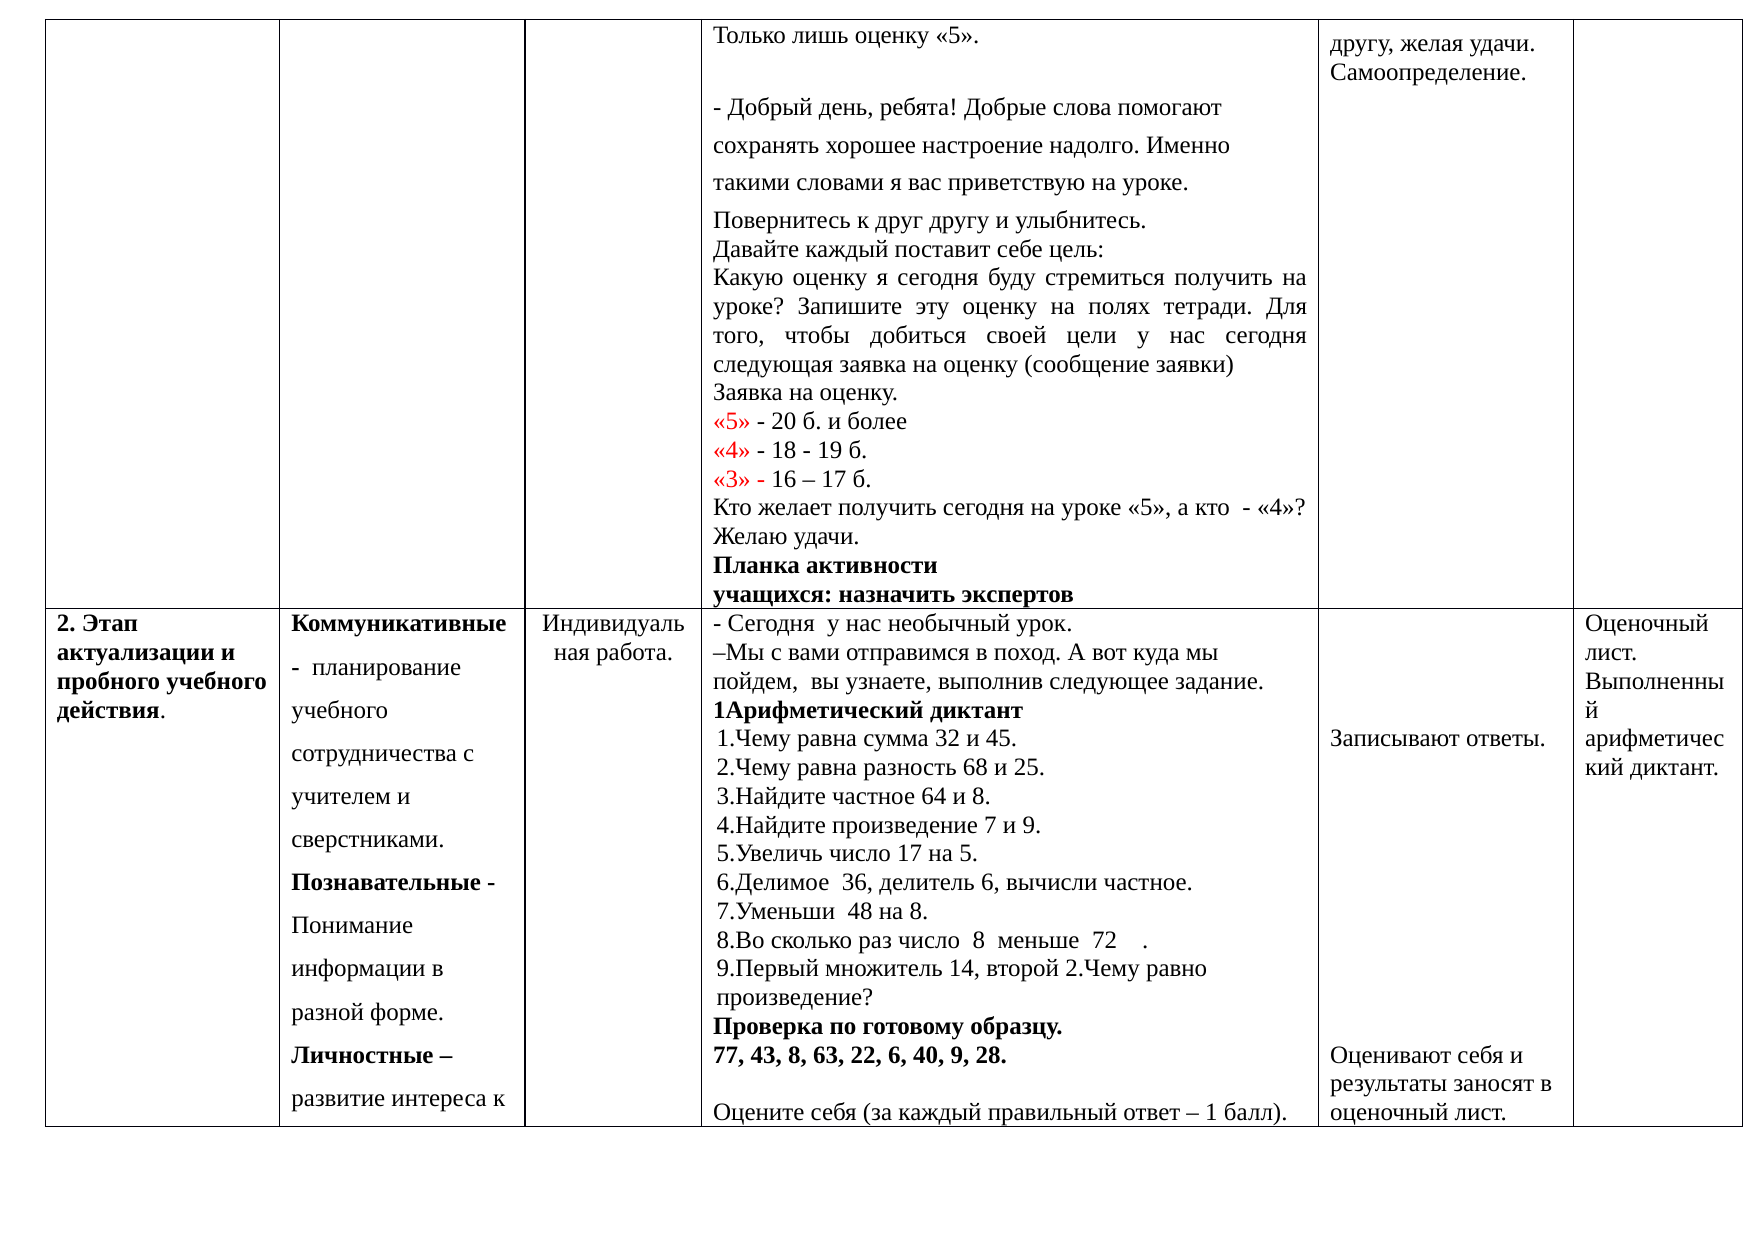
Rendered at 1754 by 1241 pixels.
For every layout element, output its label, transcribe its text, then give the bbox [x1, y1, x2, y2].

table_cell Приветствуют учителя, настраиваются на работу. Проверяют готовность к уроку. Улыбаются друг другу, желая удачи. Самоопределение. [1319, 20, 1573, 607]
table_cell - Сегодня у нас необычный урок. –Мы с вами отправимся в поход. А вот куда мы пойдем, вы узнаете, выполнив следующее задание. 1Арифметический диктант 1.Чему равна сумма 32 и 45. 2.Чему равна разность 68 и 25. 3.Найдите частное 64 и 8. 4.Найдите произведение 7 и 9. 5.Увеличь число 17 на 5. 6.Делимое 36, делитель 6, вычисли частное. 7.Уменьши 48 на 8. 8.Во сколько раз число 8 меньше 72 . 9.Первый множитель 14, второй 2.Чему равно произведение? Проверка по готовому образцу. 77, 43, 8, 63, 22, 6, 40, 9, 28. Оцените себя (за каждый правильный ответ – 1 балл). [702, 609, 1318, 1126]
table_cell [1574, 20, 1742, 607]
table_cell Коммуникативные - планирование учебного сотрудничества с учителем и сверстниками. Познавательные - Понимание информации в разной форме. Личностные – развитие интереса к [280, 609, 524, 1126]
table_cell Записывают ответы. Оценивают себя и результаты заносят в оценочный лист. [1319, 609, 1573, 1126]
table_cell Оценочный лист. Выполненный арифметический диктант. [1574, 609, 1742, 1126]
table_cell [46, 20, 279, 607]
table_cell [526, 20, 701, 607]
table_cell Индивидуальная работа. [526, 609, 701, 1126]
table_cell [280, 20, 524, 607]
table_cell Только лишь оценку «5». - Добрый день, ребята! Добрые слова помогают сохранять хорошее настроение надолго. Именно такими словами я вас приветствую на уроке. Повернитесь к друг другу и улыбнитесь. Давайте каждый поставит себе цель: Какую оценку я сегодня буду стремиться получить на уроке? Запишите эту оценку на полях тетради. Для того, чтобы добиться своей цели у нас сегодня следующая заявка на оценку (сообщение заявки) Заявка на оценку. «5» - 20 б. и более «4» - 18 - 19 б. «3» - 16 – 17 б. Кто желает получить сегодня на уроке «5», а кто - «4»? Желаю удачи. Планка активности учащихся: назначить экспертов [702, 20, 1318, 607]
table_cell 2. Этап актуализации и пробного учебного действия. [46, 609, 279, 1126]
